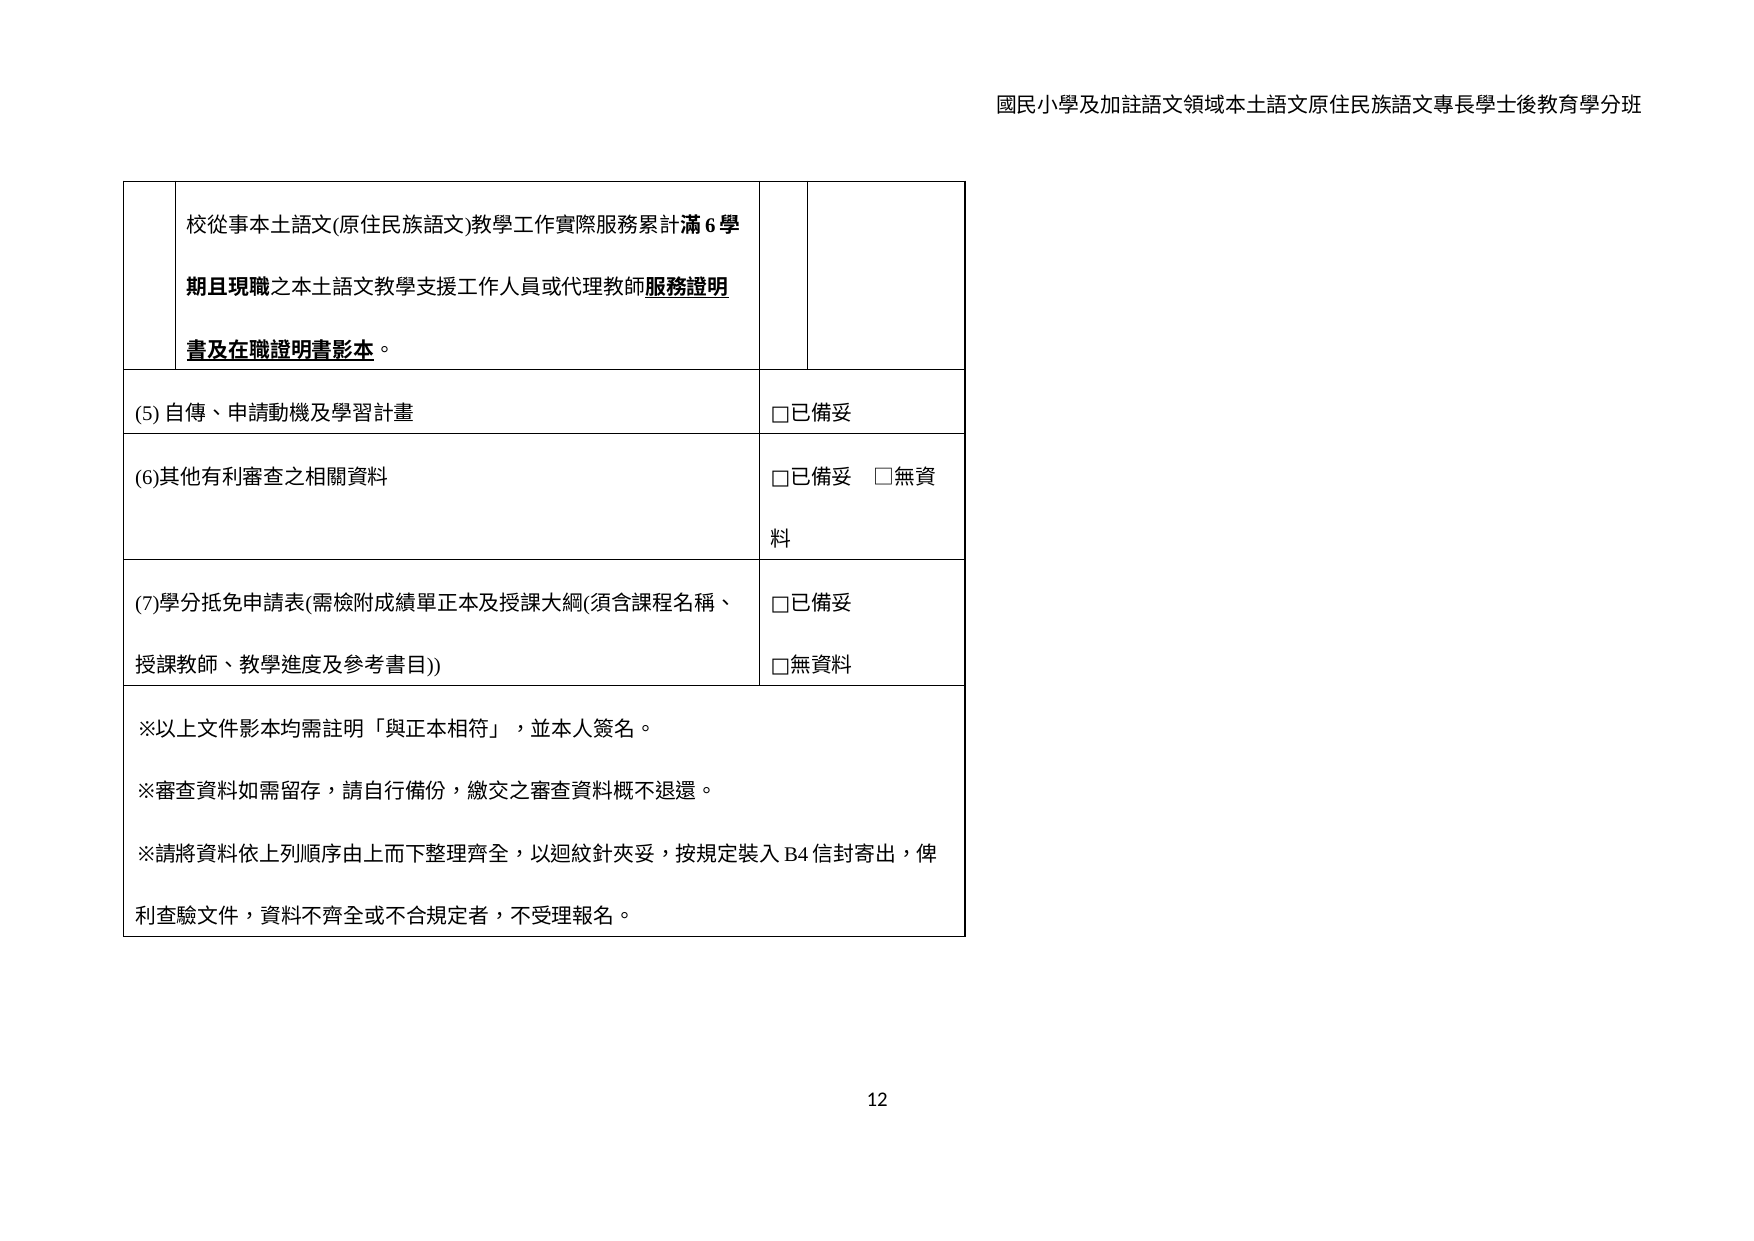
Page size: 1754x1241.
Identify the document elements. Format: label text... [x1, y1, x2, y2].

table_header [977, 181, 1744, 999]
table_header [113, 181, 977, 999]
table_cell (6)其他有利審查之相關資料 [124, 434, 759, 559]
table_cell □已備妥 [760, 370, 964, 433]
table_cell [808, 182, 964, 369]
table_cell □已備妥 □無資料 [760, 560, 964, 685]
table_cell □已備妥 □無資料 [760, 434, 964, 559]
table_header [1744, 181, 1754, 999]
table_cell (5) 自傳、申請動機及學習計畫 [124, 370, 759, 433]
table_cell [124, 182, 175, 369]
table_cell (7)學分抵免申請表(需檢附成績單正本及授課大綱(須含課程名稱、授課教師、教學進度及參考書目)) [124, 560, 759, 685]
table_cell 校從事本土語文(原住民族語文)教學工作實際服務累計滿6學期且現職之本土語文教學支援工作人員或代理教師服務證明書及在職證明書影本。 [176, 182, 759, 369]
table_cell [760, 182, 807, 369]
table_cell ※以上文件影本均需註明「與正本相符」，並本人簽名。 ※審查資料如需留存，請自行備份，繳交之審查資料概不退還。 ※請將資料依上列順序由上而下整理齊全，以迴紋針夾妥，按規定裝入B4信封寄出，俾利查驗文件，資料不齊全或不合規定者，不受理報名。 [124, 686, 964, 936]
